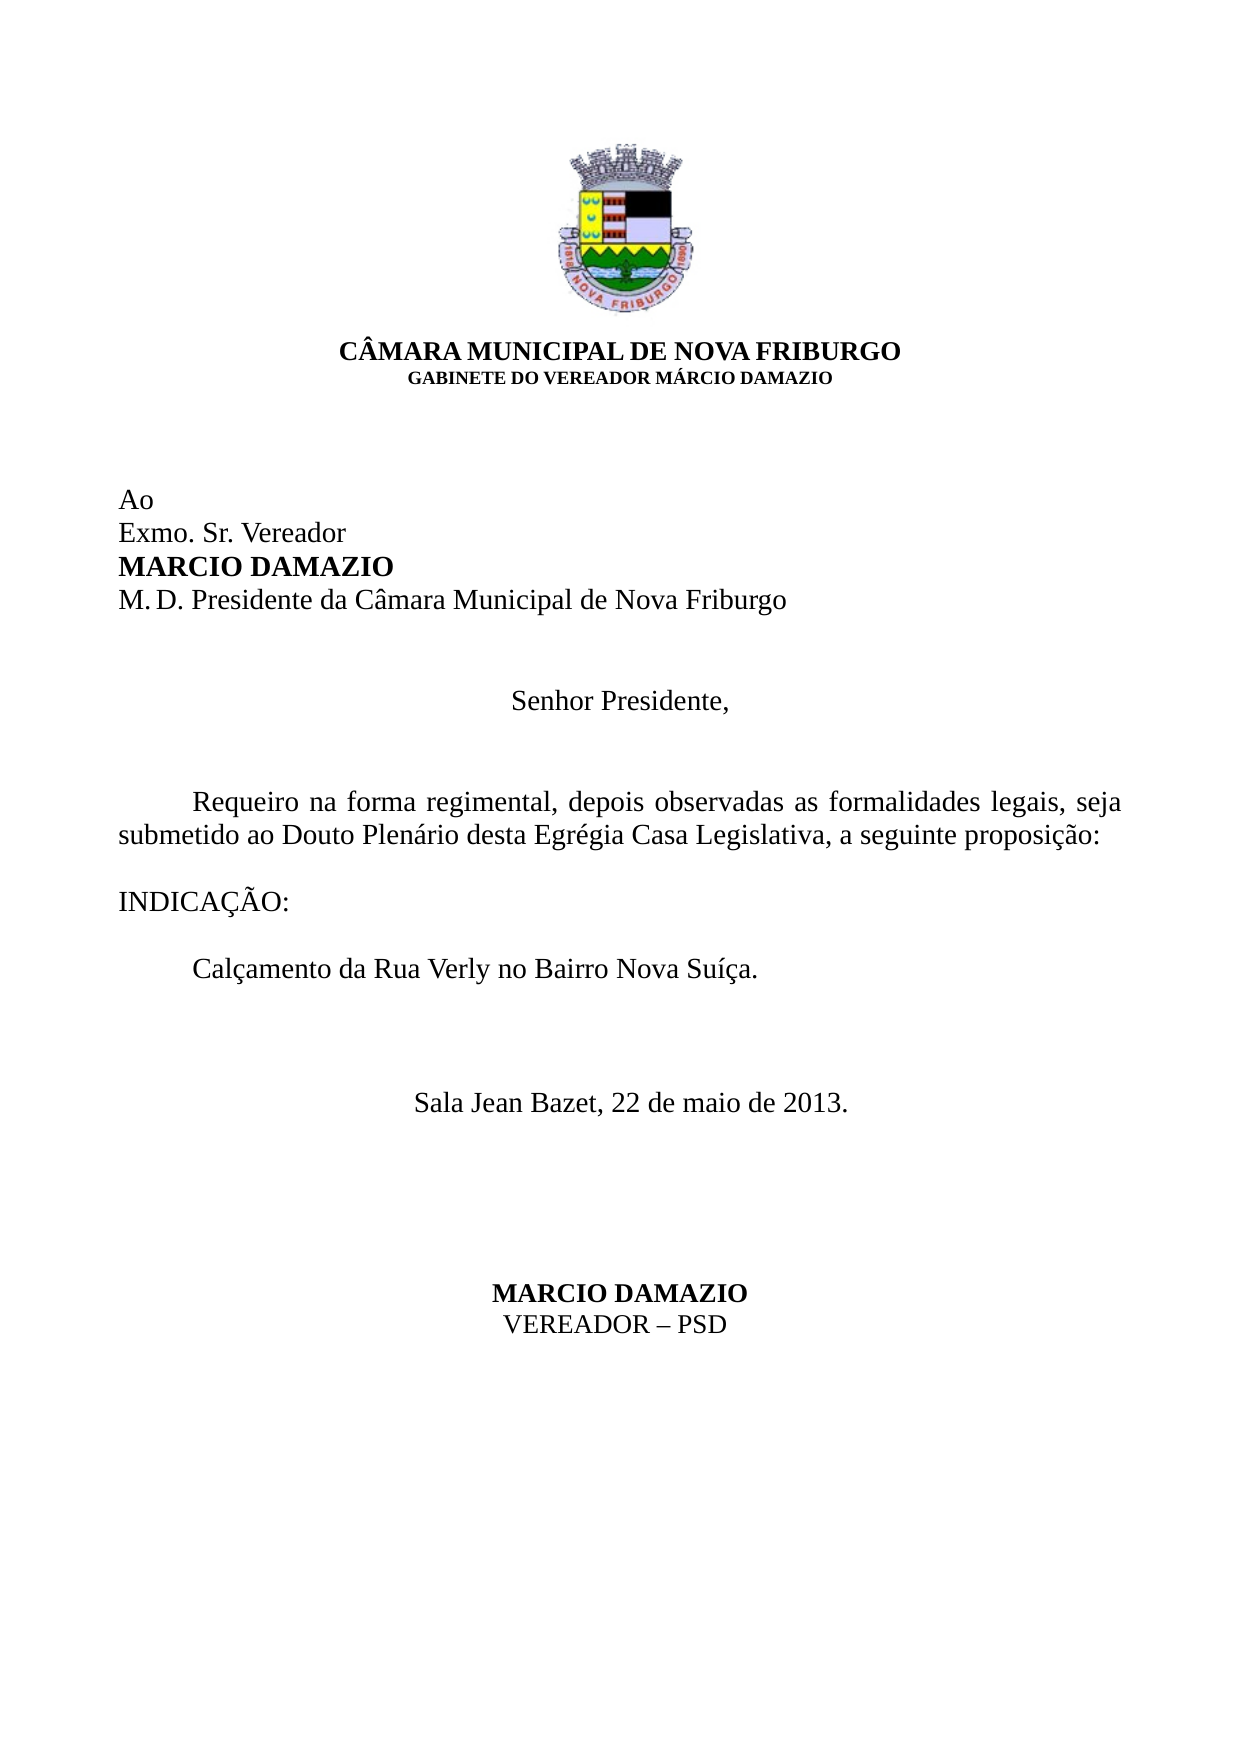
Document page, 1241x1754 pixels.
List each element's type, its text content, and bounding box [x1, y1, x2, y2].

text CÂMARA MUNICIPAL DE NOVA FRIBURGO [118, 335, 1122, 367]
text Requeiro na forma regimental, depois observadas as formalidades legais, seja submetido ao Douto Plenário desta Egrégia Casa Legislativa, a seguinte proposição: [118, 784, 1122, 851]
text Sala Jean Bazet, 22 de maio de 2013. [118, 1086, 1122, 1119]
text VEREADOR – PSD [118, 1308, 1122, 1339]
text Ao [118, 482, 1122, 515]
text Calçamento da Rua Verly no Bairro Nova Suíça. [118, 951, 1122, 985]
text INDICAÇÃO: [118, 884, 1122, 918]
list D. Presidente da Câmara Municipal de Nova Friburgo [118, 582, 1122, 616]
text MARCIO DAMAZIO [118, 1277, 1122, 1308]
picture [537, 127, 703, 327]
text Senhor Presidente, [118, 683, 1122, 717]
text Exmo. Sr. Vereador [118, 515, 1122, 549]
text GABINETE DO VEREADOR MÁRCIO DAMAZIO [118, 367, 1122, 388]
text MARCIO DAMAZIO [118, 549, 1122, 582]
